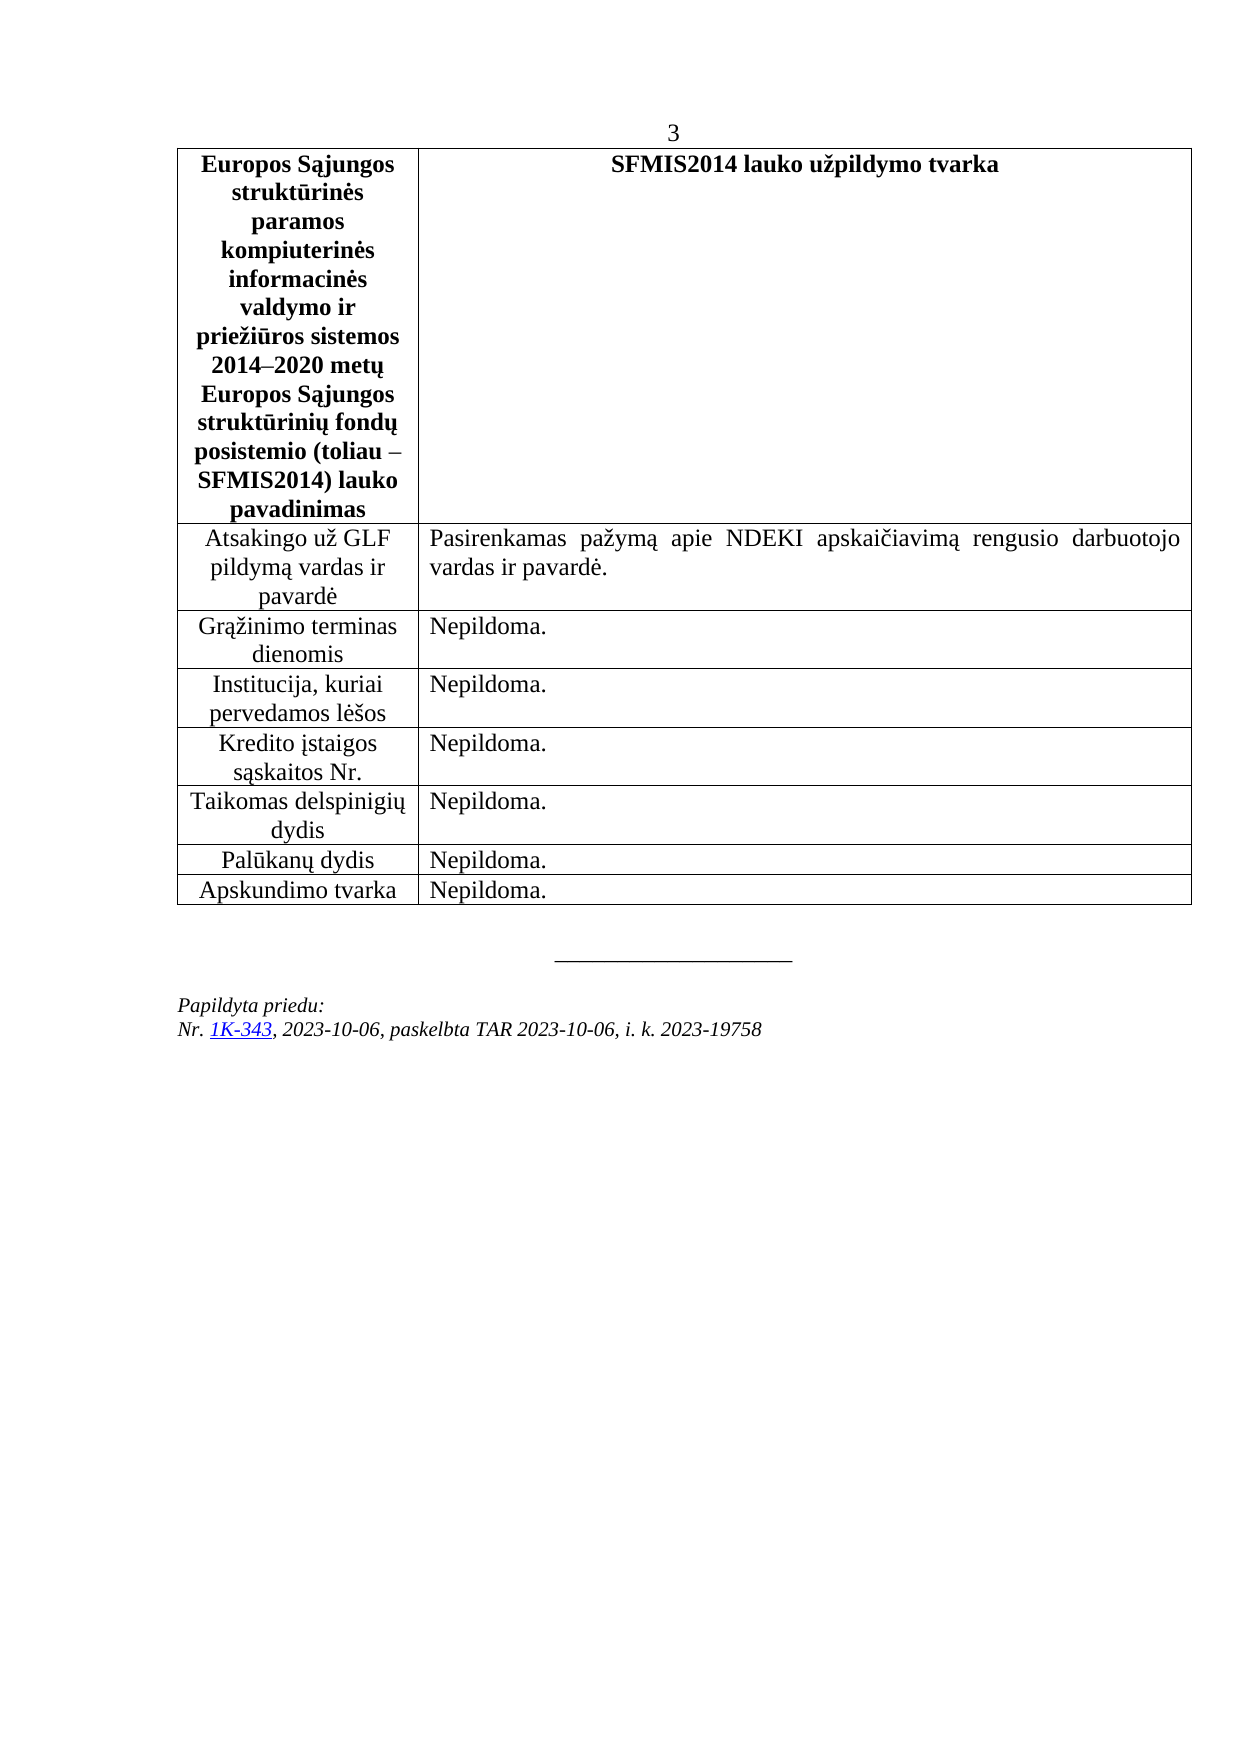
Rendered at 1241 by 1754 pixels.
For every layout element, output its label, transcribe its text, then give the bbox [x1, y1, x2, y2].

table_cell Nepildoma. [419, 728, 1191, 785]
table_cell Grąžinimo terminas dienomis [178, 611, 418, 668]
table_cell Institucija, kuriai pervedamos lėšos [178, 669, 418, 727]
table_cell Nepildoma. [419, 611, 1191, 668]
table_cell Nepildoma. [419, 669, 1191, 727]
table_header Europos Sąjungos struktūrinės paramos kompiuterinės informacinės valdymo ir priežiūros sistemos 2014–2020 metų Europos Sąjungos struktūrinių fondų posistemio (toliau – SFMIS2014) lauko pavadinimas [178, 149, 418, 522]
table_cell Atsakingo už GLF pildymą vardas ir pavardė [178, 524, 418, 610]
table_cell Palūkanų dydis [178, 845, 418, 874]
table_cell Nepildoma. [419, 786, 1191, 844]
text Nr. 1K-343, 2023-10-06, paskelbta TAR 2023-10-06, i. k. 2023-19758 [177, 1017, 1169, 1041]
text Papildyta priedu: [177, 993, 1169, 1017]
text ___________________ [177, 933, 1169, 964]
table_cell Nepildoma. [419, 845, 1191, 874]
table_header SFMIS2014 lauko užpildymo tvarka [419, 149, 1191, 522]
table_cell Kredito įstaigos sąskaitos Nr. [178, 728, 418, 785]
table_cell Apskundimo tvarka [178, 875, 418, 903]
table_cell Nepildoma. [419, 875, 1191, 903]
table_cell Pasirenkamas pažymą apie NDEKI apskaičiavimą rengusio darbuotojo vardas ir pavardė. [419, 524, 1191, 610]
table_cell Taikomas delspinigių dydis [178, 786, 418, 844]
